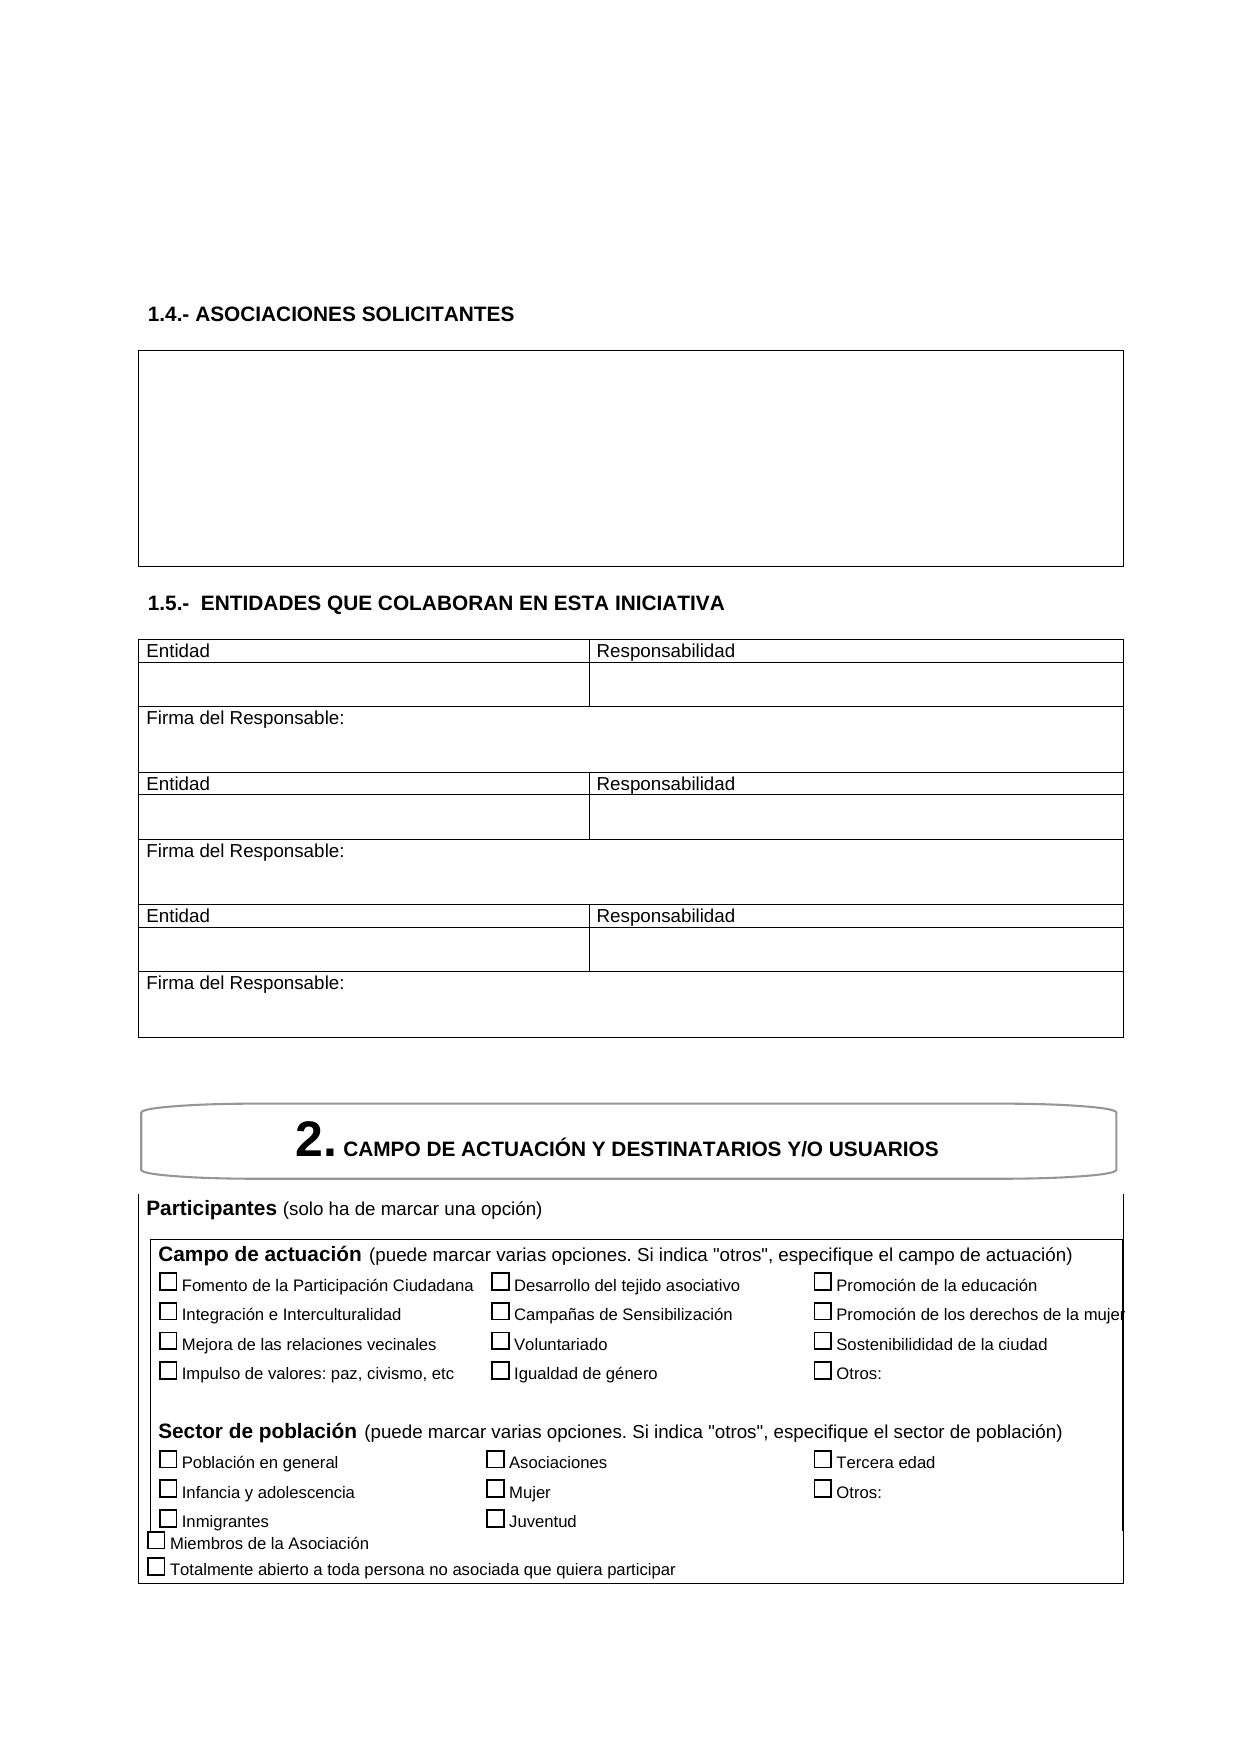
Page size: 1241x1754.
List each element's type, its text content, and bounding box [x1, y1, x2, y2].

table_header Responsabilidad [590, 640, 1123, 662]
table_header [139, 351, 1123, 566]
table_cell [139, 663, 589, 706]
table_cell Asociaciones [478, 1446, 805, 1476]
table_cell Entidad [139, 773, 589, 794]
table_cell Miembros de la Asociación [139, 1223, 1123, 1553]
table_header Campo de actuación (puede marcar varias opciones. Si indica "otros", especifique el campo de actuación) [151, 1240, 1122, 1268]
table_header Entidad [139, 640, 589, 662]
table_cell Totalmente abierto a toda persona no asociada que quiera participar [139, 1553, 1123, 1583]
table_header Participantes (solo ha de marcar una opción) [139, 1194, 1123, 1223]
table_cell [139, 795, 589, 838]
table_cell Mejora de las relaciones vecinales [151, 1328, 483, 1357]
table_cell Promoción de la educación [805, 1269, 1122, 1298]
table_cell Tercera edad [805, 1446, 1122, 1476]
table_cell Entidad [139, 905, 589, 927]
table_cell Población en general [151, 1446, 478, 1476]
table_cell Sostenibilididad de la ciudad [805, 1328, 1122, 1357]
text 1.4.- ASOCIACIONES SOLICITANTES [148, 302, 1092, 326]
table_cell Mujer [478, 1476, 805, 1505]
table_cell [590, 663, 1123, 706]
table_cell [590, 795, 1123, 838]
table_cell Desarrollo del tejido asociativo [483, 1269, 805, 1298]
table_cell Impulso de valores: paz, civismo, etc [151, 1357, 483, 1387]
table_cell [139, 928, 589, 971]
table_cell Igualdad de género [483, 1357, 805, 1387]
table_cell Otros: [805, 1476, 1122, 1505]
table_cell [151, 1387, 1122, 1416]
table_cell Responsabilidad [590, 905, 1123, 927]
table_cell Inmigrantes [151, 1505, 478, 1531]
table_cell Integración e Interculturalidad [151, 1298, 483, 1328]
table_cell Promoción de los derechos de la mujer [805, 1298, 1122, 1328]
text 2. CAMPO DE ACTUACIÓN Y DESTINATARIOS Y/O USUARIOS [148, 1109, 1092, 1167]
text 1.5.- ENTIDADES QUE COLABORAN EN ESTA INICIATIVA [148, 591, 1092, 615]
table_cell Campañas de Sensibilización [483, 1298, 805, 1328]
table_cell Otros: [805, 1357, 1122, 1387]
table_cell [805, 1505, 1122, 1531]
table_cell Juventud [478, 1505, 805, 1531]
table_cell [590, 928, 1123, 971]
table_cell Fomento de la Participación Ciudadana [151, 1269, 483, 1298]
table_cell Voluntariado [483, 1328, 805, 1357]
table_cell Firma del Responsable: [139, 707, 1123, 772]
table_cell Infancia y adolescencia [151, 1476, 478, 1505]
table_cell Responsabilidad [590, 773, 1123, 794]
table_cell Firma del Responsable: [139, 972, 1123, 1037]
table_cell Sector de población (puede marcar varias opciones. Si indica "otros", especifique el sector de población) [151, 1416, 1122, 1446]
table_cell Firma del Responsable: [139, 840, 1123, 904]
